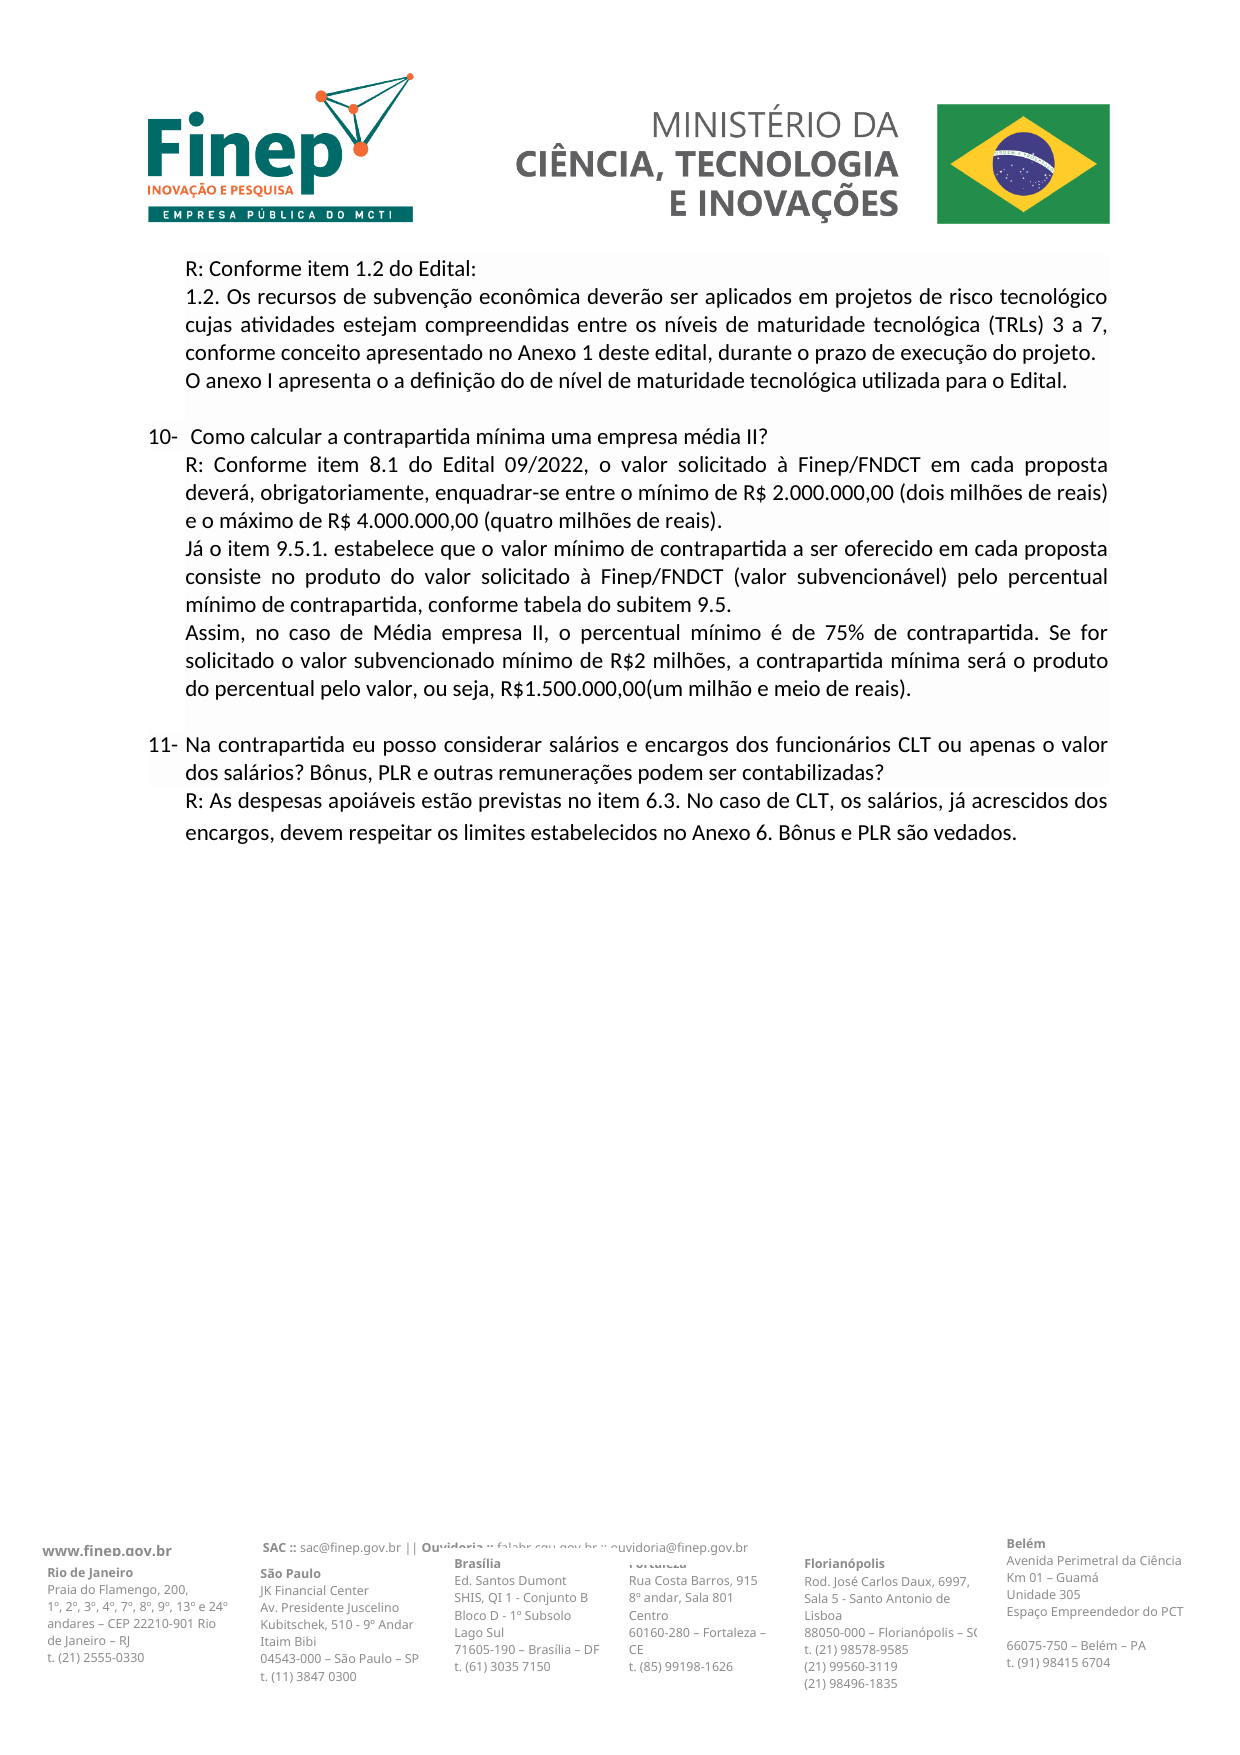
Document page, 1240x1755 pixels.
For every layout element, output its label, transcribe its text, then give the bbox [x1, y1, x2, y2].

list Na contrapartida eu posso considerar salários e encargos dos funcionários CLT ou apenas o valor dos salários? Bônus, PLR e outras remunerações podem ser contabilizadas? [148, 730, 1110, 786]
list Assim, no caso de Média empresa II, o percentual mínimo é de 75% de contrapartida. Se for solicitado o valor subvencionado mínimo de R$2 milhões, a contrapartida mínima será o produto do percentual pelo valor, ou seja, R$1.500.000,00(um milhão e meio de reais). [185, 618, 1110, 702]
list R: Conforme item 8.1 do Edital 09/2022, o valor solicitado à Finep/FNDCT em cada proposta deverá, obrigatoriamente, enquadrar-se entre o mínimo de R$ 2.000.000,00 (dois milhões de reais) e o máximo de R$ 4.000.000,00 (quatro milhões de reais). [185, 450, 1110, 534]
list Já o item 9.5.1. estabelece que o valor mínimo de contrapartida a ser oferecido em cada proposta consiste no produto do valor solicitado à Finep/FNDCT (valor subvencionável) pelo percentual mínimo de contrapartida, conforme tabela do subitem 9.5. [185, 534, 1110, 618]
list 1.2. Os recursos de subvenção econômica deverão ser aplicados em projetos de risco tecnológico cujas atividades estejam compreendidas entre os níveis de maturidade tecnológica (TRLs) 3 a 7, conforme conceito apresentado no Anexo 1 deste edital, durante o prazo de execução do projeto. [185, 282, 1110, 366]
list R: Conforme item 1.2 do Edital: [185, 254, 1110, 282]
list R: As despesas apoiáveis estão previstas no item 6.3. No caso de CLT, os salários, já acrescidos dos encargos, devem respeitar os limites estabelecidos no Anexo 6. Bônus e PLR são vedados. [185, 786, 1110, 846]
list O anexo I apresenta o a definição do de nível de maturidade tecnológica utilizada para o Edital. [185, 366, 1110, 394]
list Como calcular a contrapartida mínima uma empresa média II? [148, 422, 1110, 450]
